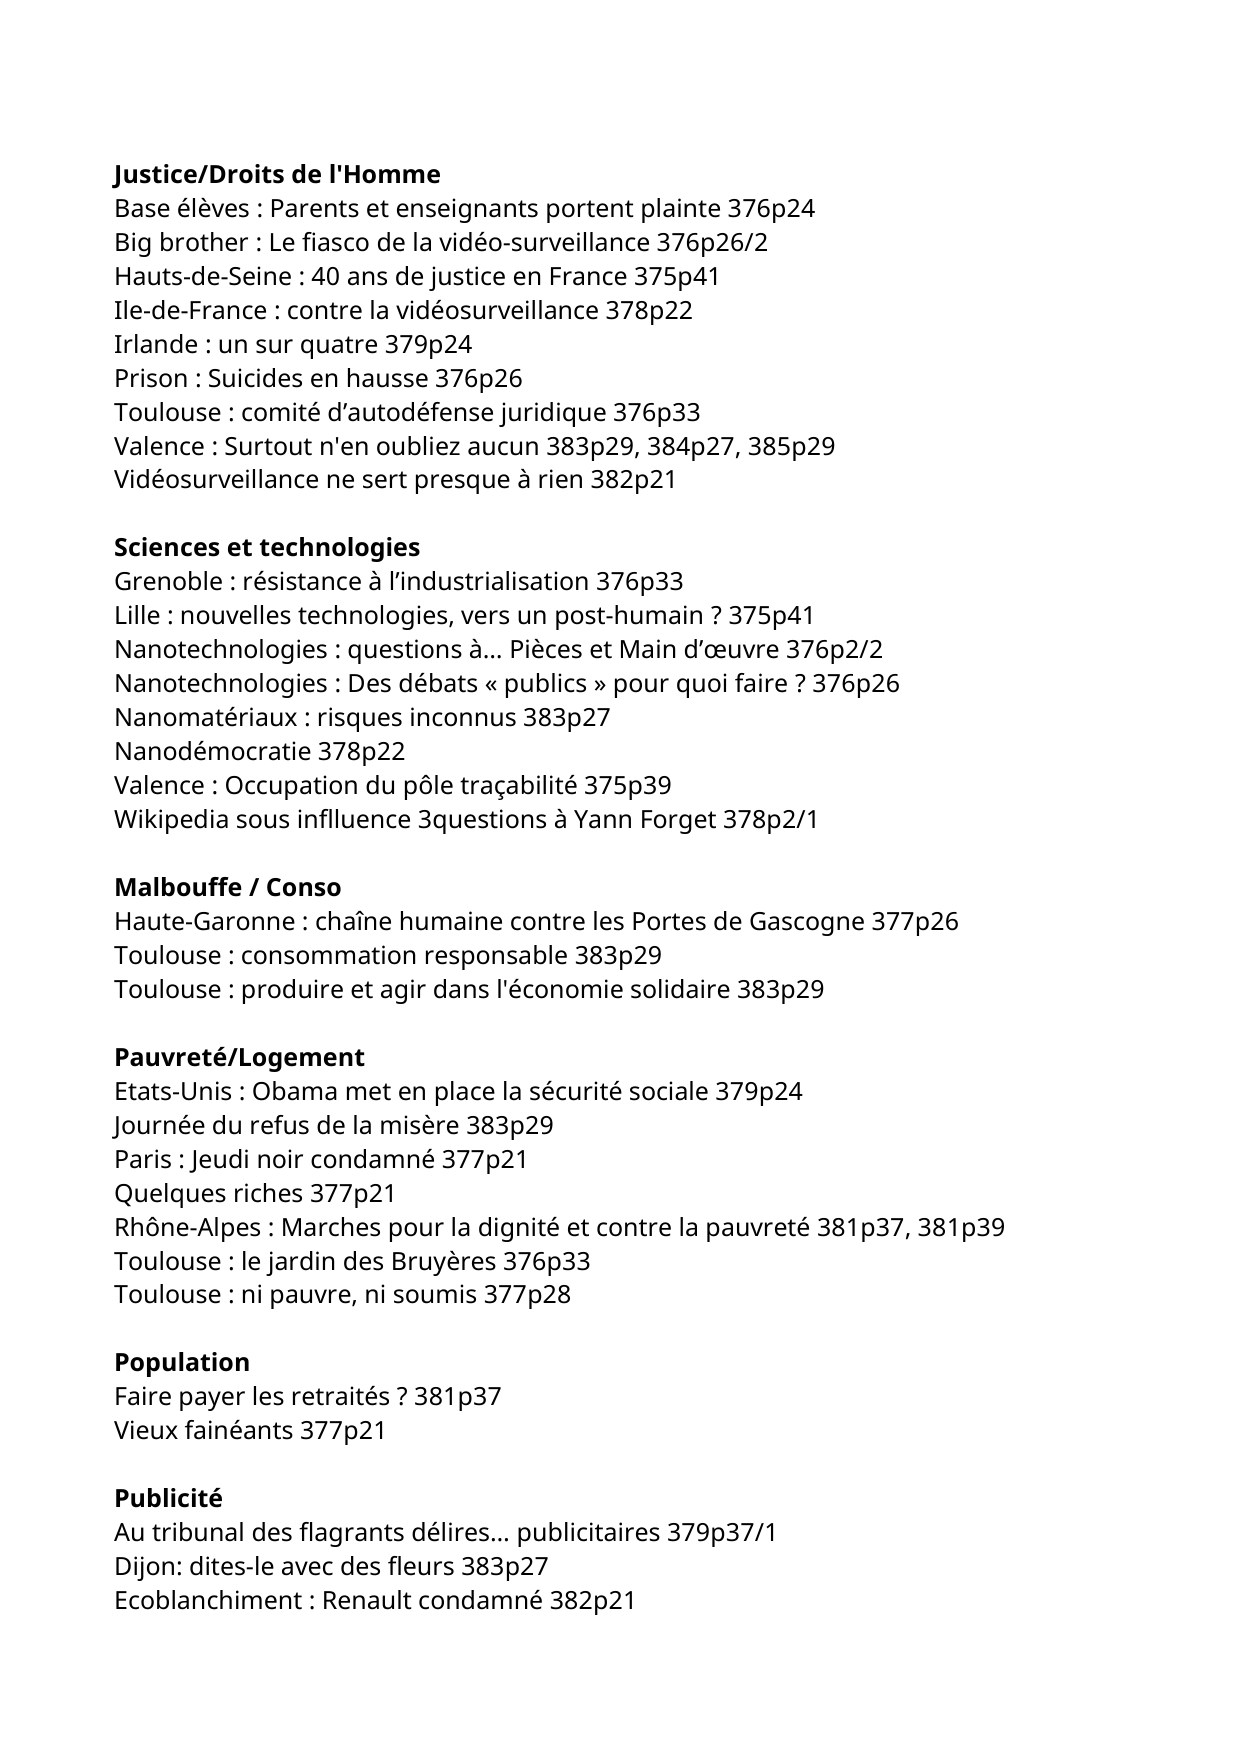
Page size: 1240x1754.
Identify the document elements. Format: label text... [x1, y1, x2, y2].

text Ecoblanchiment : Renault condamné 382p21 [114, 1583, 1126, 1617]
text Paris : Jeudi noir condamné 377p21 [114, 1142, 1126, 1176]
text Rhône-Alpes : Marches pour la dignité et contre la pauvreté 381p37, 381p39 [114, 1209, 1126, 1243]
text Toulouse : ni pauvre, ni soumis 377p28 [114, 1277, 1126, 1311]
text Base élèves : Parents et enseignants portent plainte 376p24 [114, 191, 1126, 225]
text Journée du refus de la misère 383p29 [114, 1108, 1126, 1142]
text Grenoble : résistance à l’industrialisation 376p33 [114, 564, 1126, 598]
text Population [114, 1345, 1126, 1379]
text Justice/Droits de l'Homme [114, 157, 1126, 191]
text Nanotechnologies : questions à… Pièces et Main d’œuvre 376p2/2 [114, 632, 1126, 666]
text Sciences et technologies [114, 530, 1126, 564]
text Etats-Unis : Obama met en place la sécurité sociale 379p24 [114, 1074, 1126, 1108]
text Nanomatériaux : risques inconnus 383p27 [114, 700, 1126, 734]
text Haute-Garonne : chaîne humaine contre les Portes de Gascogne 377p26 [114, 904, 1126, 938]
text Valence : Surtout n'en oubliez aucun 383p29, 384p27, 385p29 [114, 428, 1126, 462]
text Vieux fainéants 377p21 [114, 1413, 1126, 1447]
text Toulouse : consommation responsable 383p29 [114, 938, 1126, 972]
text Au tribunal des flagrants délires… publicitaires 379p37/1 [114, 1515, 1126, 1549]
text Dijon: dites-le avec des fleurs 383p27 [114, 1549, 1126, 1583]
text Faire payer les retraités ? 381p37 [114, 1379, 1126, 1413]
text Vidéosurveillance ne sert presque à rien 382p21 [114, 462, 1126, 496]
text Big brother : Le fiasco de la vidéo-surveillance 376p26/2 [114, 225, 1126, 259]
text Malbouffe / Conso [114, 870, 1126, 904]
text Wikipedia sous inflluence 3questions à Yann Forget 378p2/1 [114, 802, 1126, 836]
text Pauvreté/Logement [114, 1040, 1126, 1074]
text Nanodémocratie 378p22 [114, 734, 1126, 768]
text Toulouse : produire et agir dans l'économie solidaire 383p29 [114, 972, 1126, 1006]
text Publicité [114, 1481, 1126, 1515]
text Nanotechnologies : Des débats « publics » pour quoi faire ? 376p26 [114, 666, 1126, 700]
text Valence : Occupation du pôle traçabilité 375p39 [114, 768, 1126, 802]
text Irlande : un sur quatre 379p24 [114, 327, 1126, 361]
text Lille : nouvelles technologies, vers un post-humain ? 375p41 [114, 598, 1126, 632]
text Toulouse : comité d’autodéfense juridique 376p33 [114, 394, 1126, 428]
text Prison : Suicides en hausse 376p26 [114, 361, 1126, 394]
text Quelques riches 377p21 [114, 1176, 1126, 1209]
text Ile-de-France : contre la vidéosurveillance 378p22 [114, 293, 1126, 327]
text Hauts-de-Seine : 40 ans de justice en France 375p41 [114, 259, 1126, 293]
text Toulouse : le jardin des Bruyères 376p33 [114, 1243, 1126, 1277]
